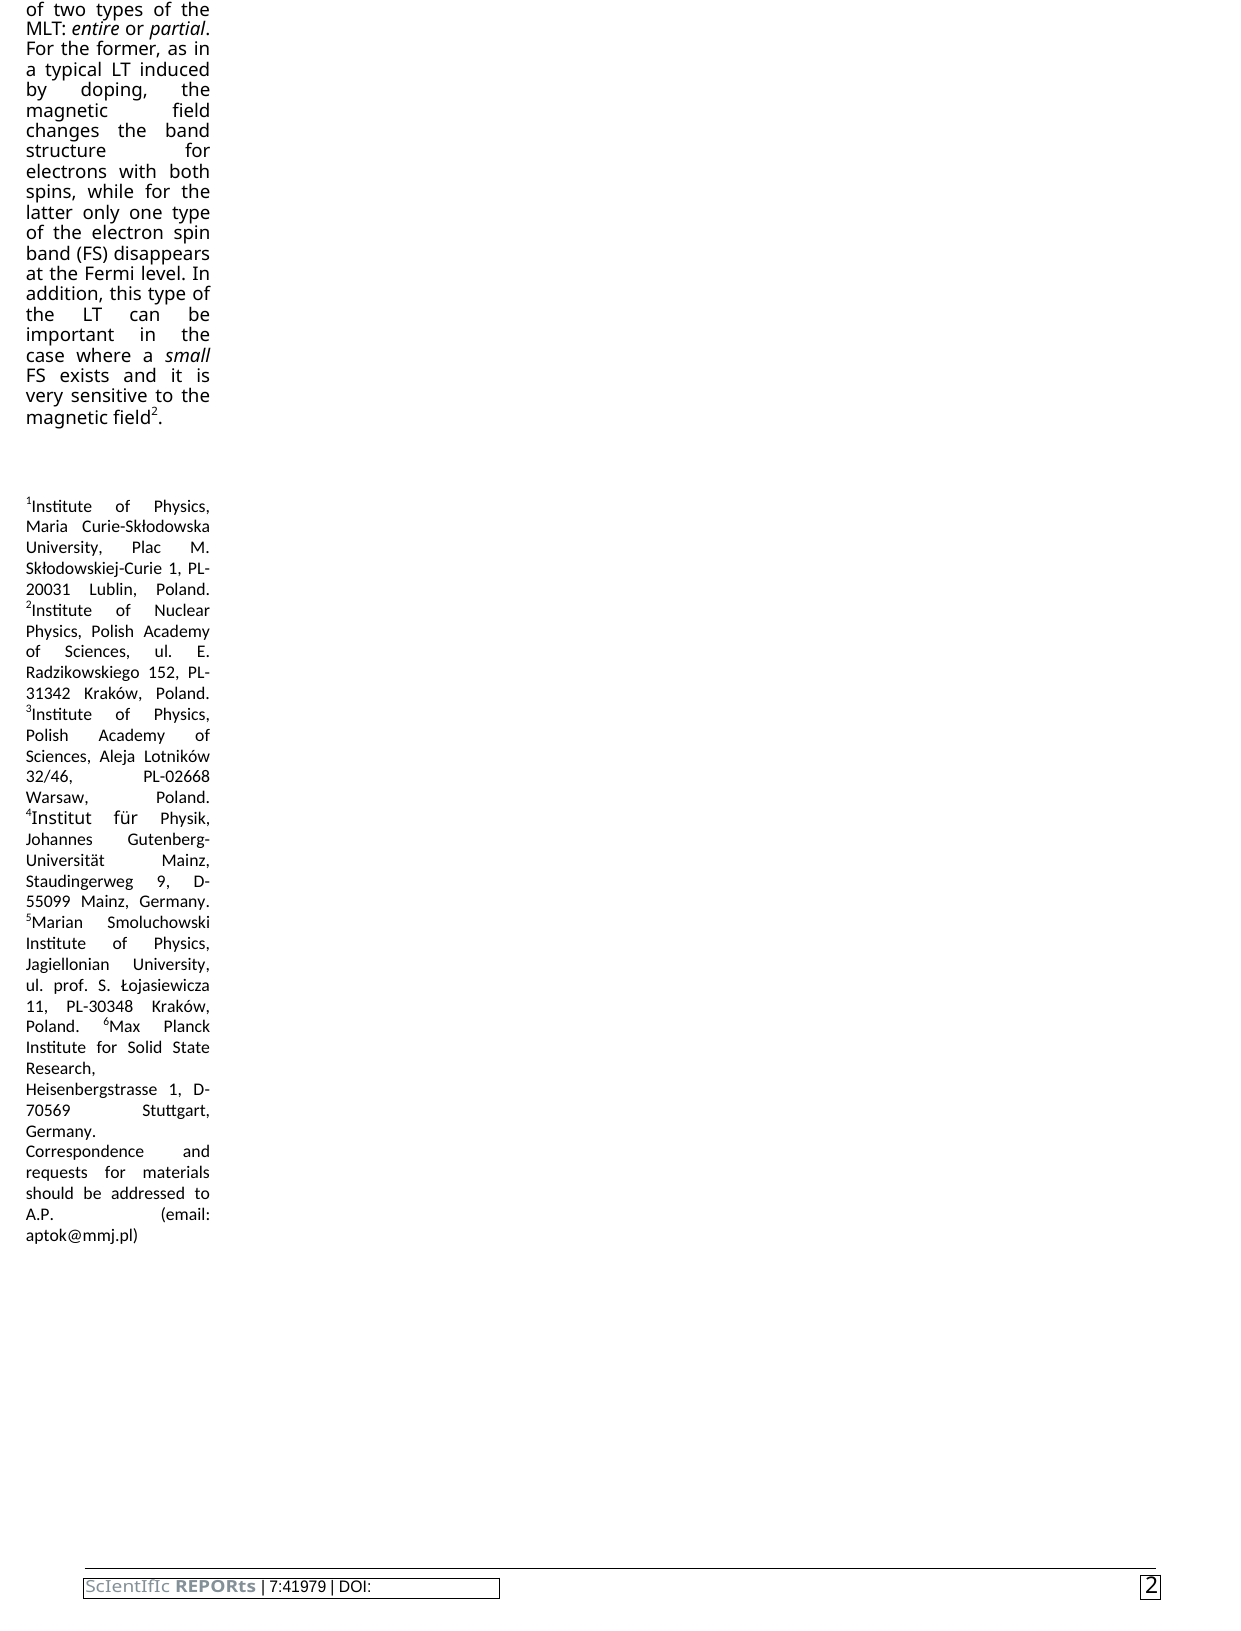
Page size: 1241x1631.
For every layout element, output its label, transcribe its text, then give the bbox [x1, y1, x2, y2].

text of two types of the MLT: entire or partial. For the former, as in a typical LT induced by doping, the magnetic field changes the band structure for electrons with both spins, while for the latter only one type of the electron spin band (FS) disappears at the Fermi level. In addition, this type of the LT can be important in the case where a small FS exists and it is very sensitive to the magnetic field2. [26, 0, 210, 429]
text 1Institute of Physics, Maria Curie-Skłodowska University, Plac M. Skłodowskiej-Curie 1, PL-20031 Lublin, Poland. 2Institute of Nuclear Physics, Polish Academy of Sciences, ul. E. Radzikowskiego 152, PL-31342 Kraków, Poland. 3Institute of Physics, Polish Academy of Sciences, Aleja Lotników 32/46, PL-02668 Warsaw, Poland. 4Institut für Physik, Johannes Gutenberg-Universität Mainz, Staudingerweg 9, D-55099 Mainz, Germany. 5Marian Smoluchowski Institute of Physics, Jagiellonian University, ul. prof. S. Łojasiewicza 11, PL-30348 Kraków, Poland. 6Max Planck Institute for Solid State Research, Heisenbergstrasse 1, D-70569 Stuttgart, Germany. Correspondence and requests for materials should be addressed to A.P. (email: aptok@mmj.pl) [26, 495, 210, 1245]
